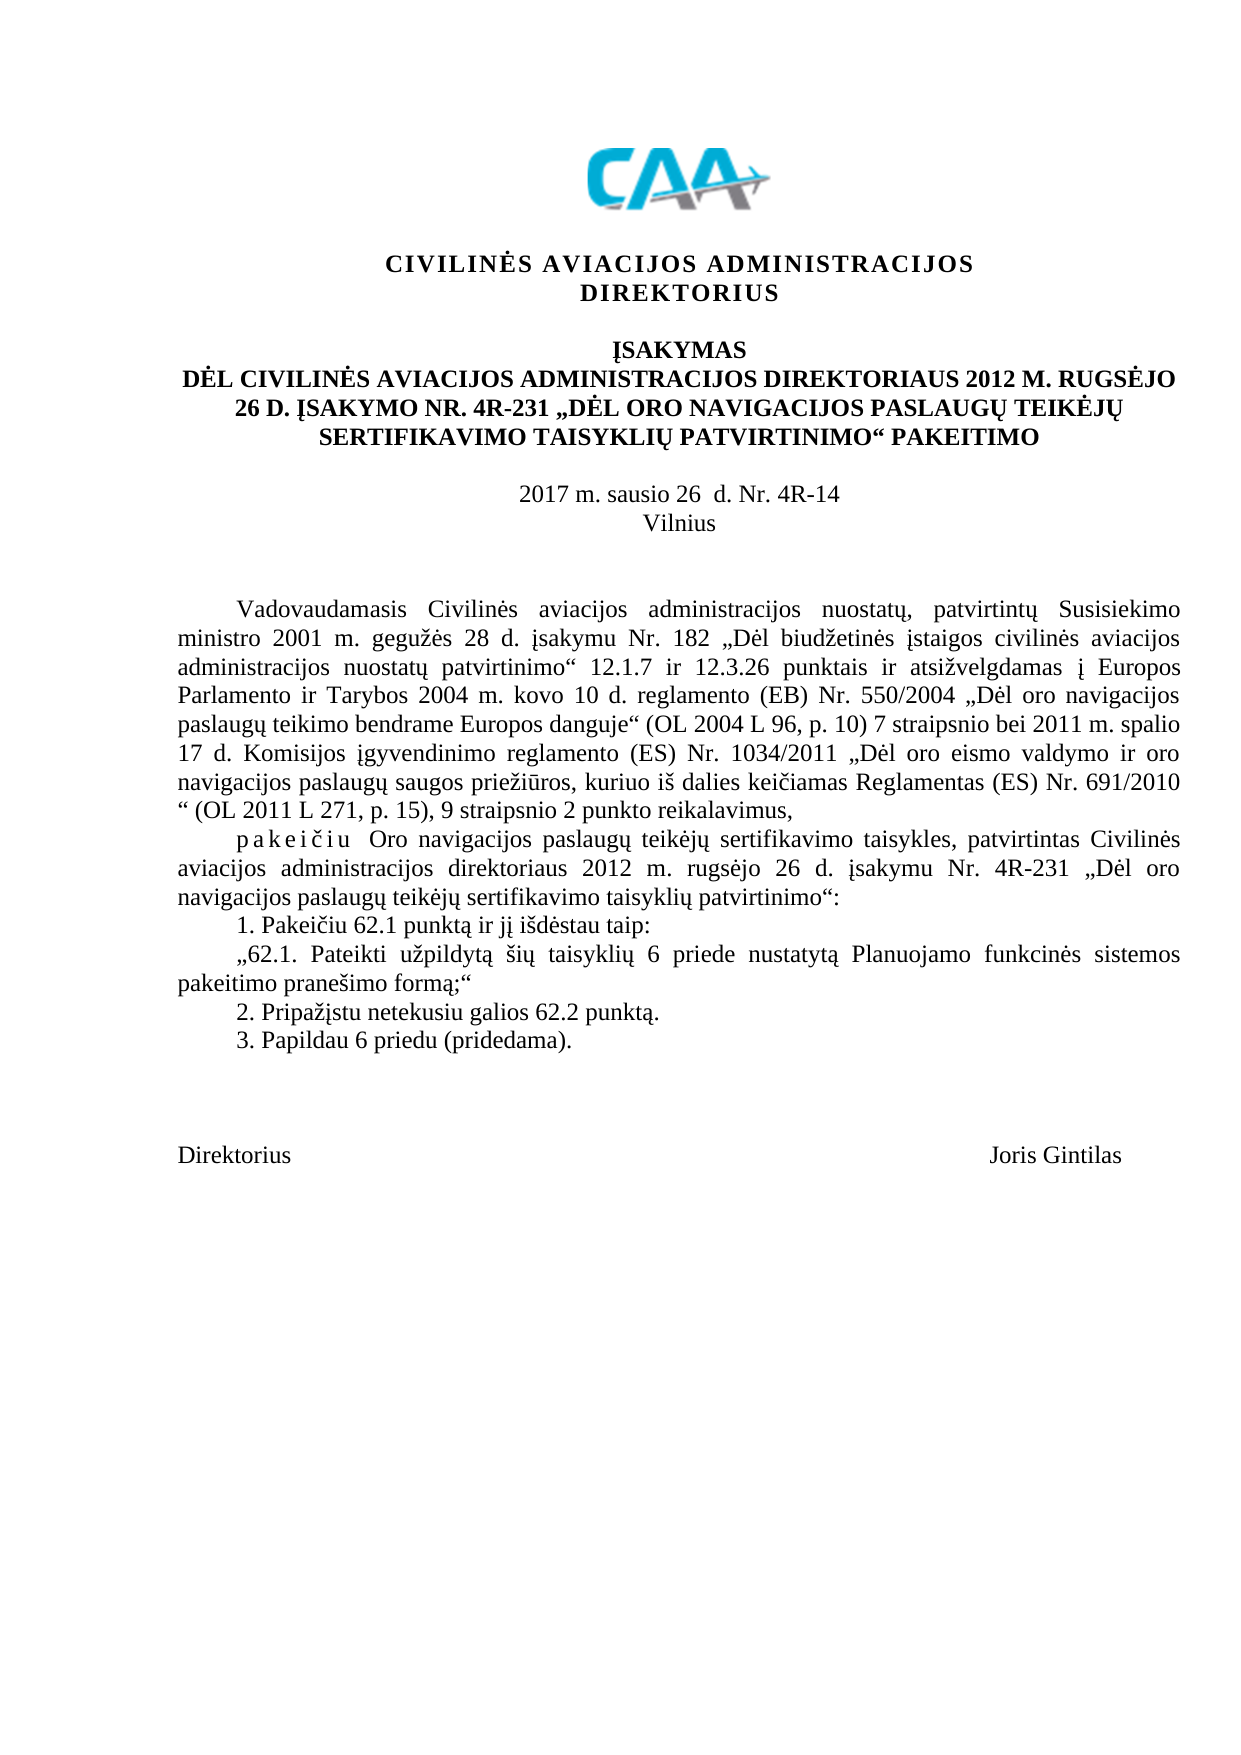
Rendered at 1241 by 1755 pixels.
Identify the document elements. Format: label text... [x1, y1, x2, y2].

text CIVILINĖS AVIACIJOS ADMINISTRACIJOS [177, 249, 1181, 278]
text pakeičiu Oro navigacijos paslaugų teikėjų sertifikavimo taisykles, patvirtintas Civilinės aviacijos administracijos direktoriaus 2012 m. rugsėjo 26 d. įsakymu Nr. 4R-231 „Dėl oro navigacijos paslaugų teikėjų sertifikavimo taisyklių patvirtinimo“: [177, 824, 1181, 911]
text DIREKTORIUS [177, 278, 1181, 307]
text Vilnius [177, 508, 1181, 537]
text 2. Pripažįstu netekusiu galios 62.2 punktą. [177, 997, 1181, 1026]
text „62.1. Pateikti užpildytą šių taisyklių 6 priede nustatytą Planuojamo funkcinės sistemos pakeitimo pranešimo formą;“ [177, 939, 1181, 997]
text Direktorius Joris Gintilas [177, 1141, 1181, 1169]
text ĮSAKYMAS [177, 336, 1181, 364]
text 3. Papildau 6 priedu (pridedama). [177, 1026, 1181, 1054]
text 2017 m. sausio 26 d. Nr. 4R-14 [177, 479, 1181, 508]
text Vadovaudamasis Civilinės aviacijos administracijos nuostatų, patvirtintų Susisiekimo ministro 2001 m. gegužės 28 d. įsakymu Nr. 182 „Dėl biudžetinės įstaigos civilinės aviacijos administracijos nuostatų patvirtinimo“ 12.1.7 ir 12.3.26 punktais ir atsižvelgdamas į Europos Parlamento ir Tarybos 2004 m. kovo 10 d. reglamento (EB) Nr. 550/2004 „Dėl oro navigacijos paslaugų teikimo bendrame Europos danguje“ (OL 2004 L 96, p. 10) 7 straipsnio bei 2011 m. spalio 17 d. Komisijos įgyvendinimo reglamento (ES) Nr. 1034/2011 „Dėl oro eismo valdymo ir oro navigacijos paslaugų saugos priežiūros, kuriuo iš dalies keičiamas Reglamentas (ES) Nr. 691/2010 “ (OL 2011 L 271, p. 15), 9 straipsnio 2 punkto reikalavimus, [177, 594, 1181, 824]
text DĖL CIVILINĖS AVIACIJOS ADMINISTRACIJOS DIREKTORIAUS 2012 M. RUGSĖJO 26 D. ĮSAKYMO NR. 4R-231 „DĖL ORO NAVIGACIJOS PASLAUGŲ TEIKĖJŲ SERTIFIKAVIMO TAISYKLIŲ PATVIRTINIMO“ PAKEITIMO [177, 364, 1181, 451]
text 1. Pakeičiu 62.1 punktą ir jį išdėstau taip: [177, 911, 1181, 939]
